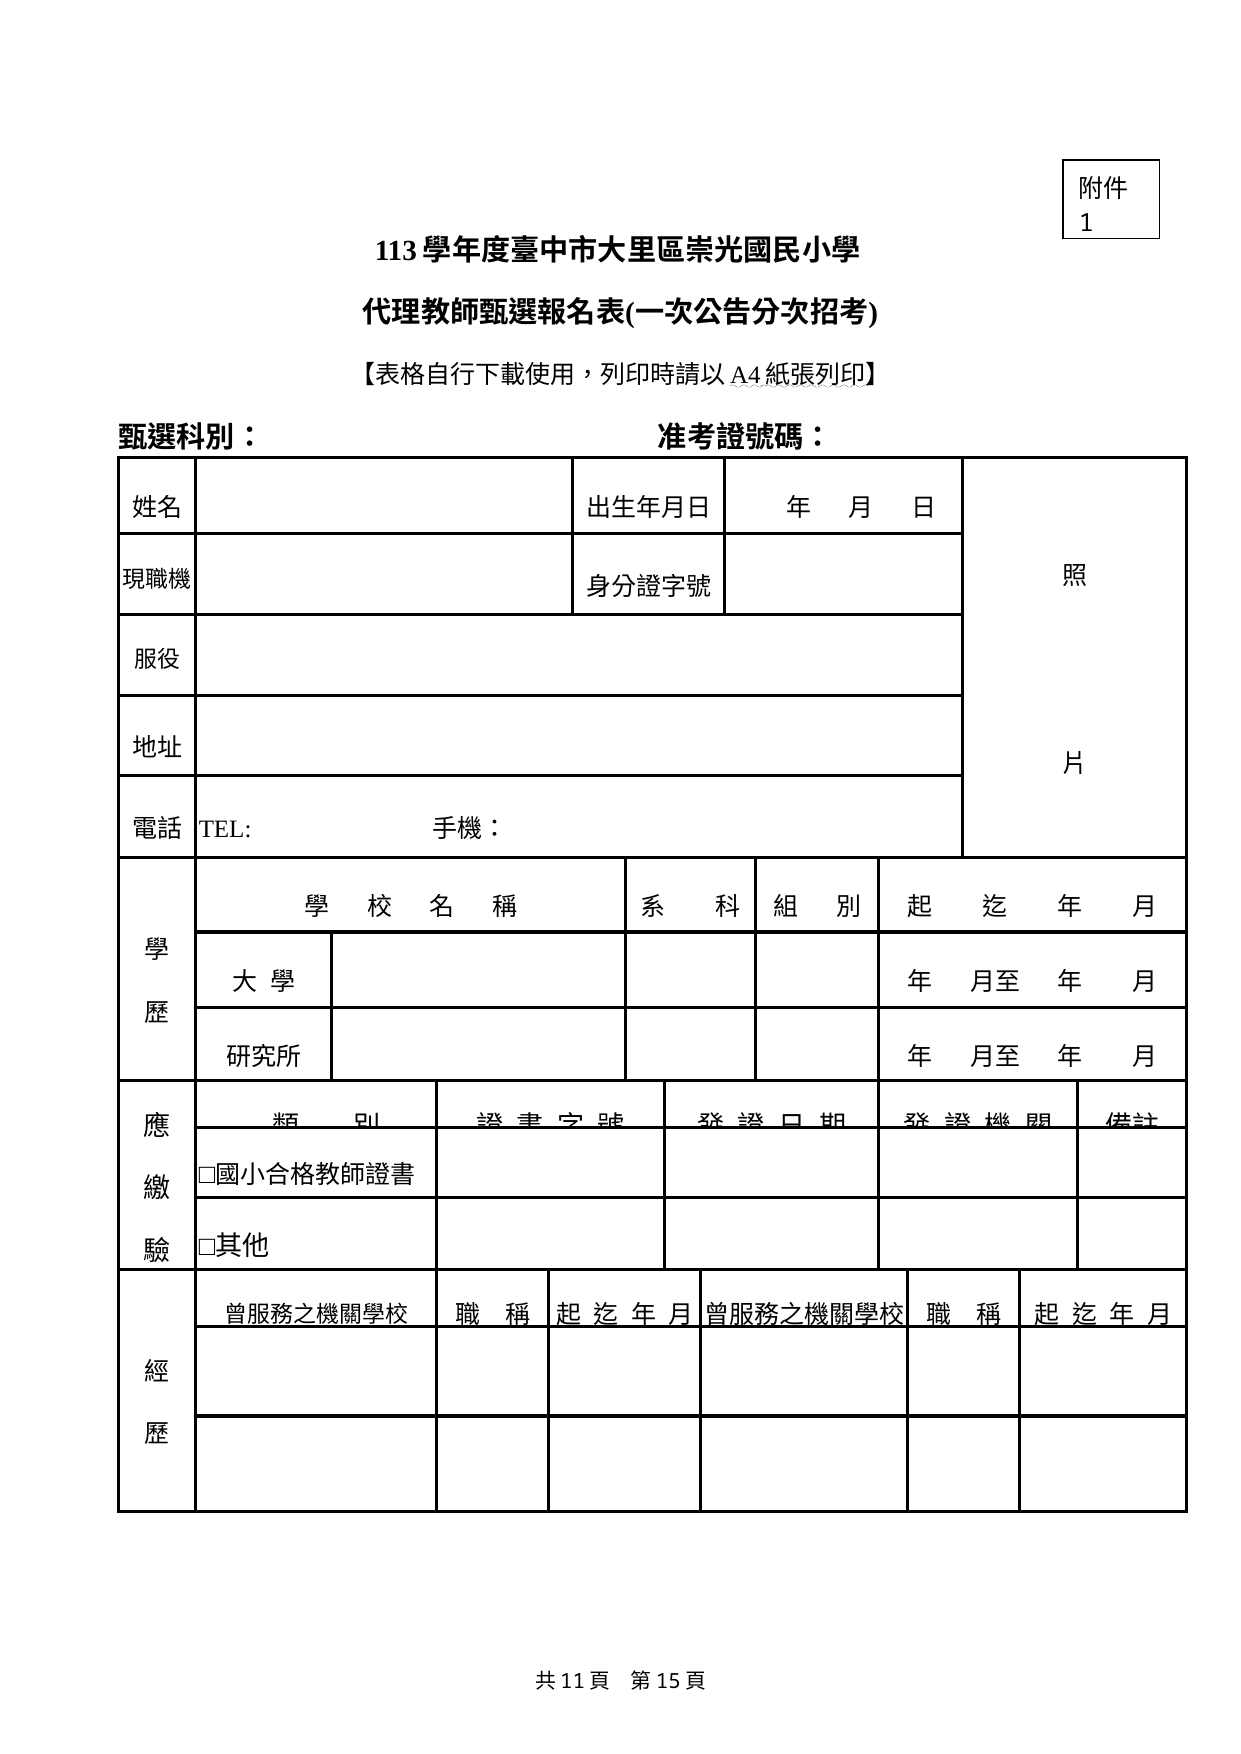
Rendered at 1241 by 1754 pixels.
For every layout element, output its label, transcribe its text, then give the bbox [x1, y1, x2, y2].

table_cell 類 別 [197, 1082, 435, 1126]
table_cell 備註 [1079, 1082, 1185, 1126]
table_cell [627, 1009, 754, 1079]
text 代理教師甄選報名表(一次公告分次招考) [118, 268, 1122, 331]
table_cell [666, 1129, 877, 1196]
table_cell [333, 934, 624, 1006]
table_cell 年 月至 年 月 [880, 1009, 1185, 1079]
text 附件1 [1078, 168, 1144, 230]
table_cell 發 證 機 關 [880, 1082, 1076, 1126]
table_cell [909, 1418, 1018, 1510]
table_cell [438, 1129, 625, 1196]
table_cell [197, 1418, 435, 1510]
table_cell 電話 [120, 777, 194, 856]
table_cell 起 迄 年 月 [1021, 1271, 1185, 1325]
table_cell [197, 535, 571, 613]
table_cell [438, 1418, 547, 1510]
table_cell 服役 情形 [120, 616, 194, 694]
table_cell [1079, 1129, 1185, 1196]
table_header 姓名 [120, 459, 194, 532]
table_cell 曾服務之機關學校 [197, 1271, 435, 1325]
table_cell [1021, 1418, 1185, 1510]
table_cell [197, 697, 961, 773]
text 113學年度臺中市大里區崇光國民小學 [1064, 161, 1159, 238]
table_cell 身分證字號 [574, 535, 723, 613]
table_cell [666, 1199, 877, 1268]
table_cell [757, 1009, 877, 1079]
table_cell 學 歷 [120, 859, 194, 1079]
table_cell 曾服務之機關學校 [702, 1271, 906, 1325]
table_header 出生年月日 [574, 459, 723, 532]
table_cell [702, 1328, 906, 1414]
table_header [197, 459, 571, 532]
table_cell 經 歷 [120, 1271, 194, 1510]
table_cell [909, 1328, 1018, 1414]
table_cell [550, 1418, 699, 1510]
table_cell [438, 1199, 625, 1268]
table_cell [627, 934, 754, 1006]
table_cell 系 科 [627, 859, 754, 930]
table_cell 年 月至 年 月 [880, 934, 1185, 1006]
table_cell [757, 934, 877, 1006]
table_cell 大 學 [197, 934, 330, 1006]
table_cell 發 證 日 期 [666, 1082, 877, 1126]
table_cell 學 校 名 稱 [197, 859, 624, 930]
table_cell [197, 1328, 435, 1414]
table_cell [1079, 1199, 1185, 1268]
table_cell TEL: 手機： [197, 777, 961, 856]
text 【表格自行下載使用，列印時請以A4紙張列印】 [118, 331, 1122, 393]
table_cell 職 稱 [909, 1271, 1018, 1325]
table_cell [438, 1328, 547, 1414]
table_cell □國小合格教師證書 [197, 1129, 435, 1196]
table_cell 起 迄 年 月 [550, 1271, 699, 1325]
table_cell □免役 □役畢 □服役中 [197, 616, 961, 694]
table_cell 應 繳 驗 證 件 [120, 1082, 194, 1268]
table_cell [880, 1199, 1076, 1268]
table_cell [726, 535, 961, 613]
text 甄選科別： 准考證號碼： [118, 393, 1122, 456]
table_cell 地址 [120, 697, 194, 773]
table_cell □其他 [197, 1199, 435, 1268]
table_cell [625, 1129, 663, 1196]
table_cell 現職機關學校 [120, 535, 194, 613]
table_cell [880, 1129, 1076, 1196]
table_cell [333, 1009, 624, 1079]
table_cell 證 書 字 號 [438, 1082, 663, 1126]
table_cell 職 稱 [438, 1271, 547, 1325]
table_header 照 片 [964, 459, 1185, 856]
table_cell [625, 1199, 663, 1268]
table_header 年 月 日 [726, 459, 961, 532]
table_cell [550, 1328, 699, 1414]
table_cell 研究所 [197, 1009, 330, 1079]
table_cell 起 迄 年 月 [880, 859, 1185, 930]
table_cell 組 別 [757, 859, 877, 930]
table_cell [702, 1418, 906, 1510]
table_cell [1021, 1328, 1185, 1414]
text 113學年度臺中市大里區崇光國民小學 [118, 206, 1122, 268]
